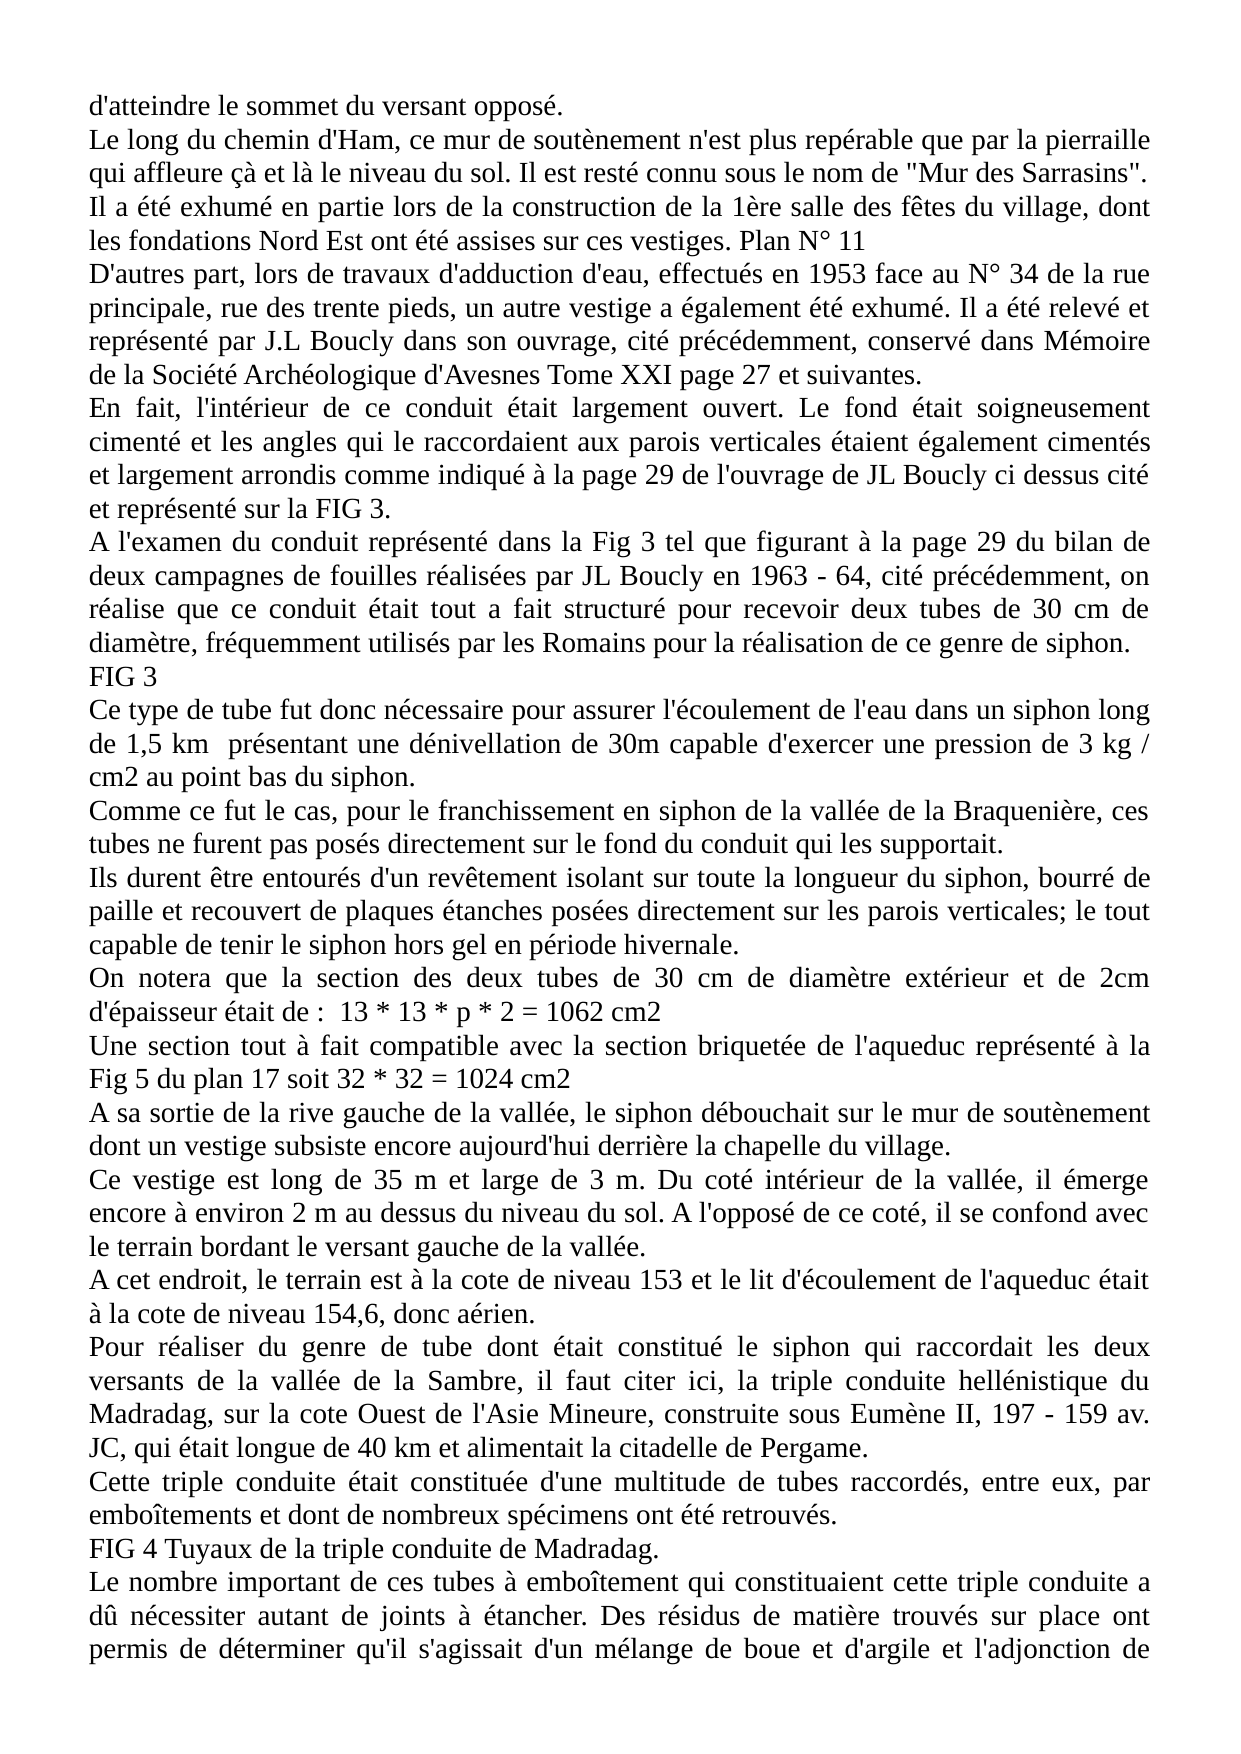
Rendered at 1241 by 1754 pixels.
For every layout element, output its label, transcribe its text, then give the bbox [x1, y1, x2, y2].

text A sa sortie de la rive gauche de la vallée, le siphon débouchait sur le mur de soutènement dont un vestige subsiste encore aujourd'hui derrière la chapelle du village. [88, 1095, 1152, 1162]
text Pour réaliser du genre de tube dont était constitué le siphon qui raccordait les deux versants de la vallée de la Sambre, il faut citer ici, la triple conduite hellénistique du Madradag, sur la cote Ouest de l'Asie Mineure, construite sous Eumène II, 197 - 159 av. JC, qui était longue de 40 km et alimentait la citadelle de Pergame. [88, 1329, 1152, 1464]
text A cet endroit, le terrain est à la cote de niveau 153 et le lit d'écoulement de l'aqueduc était à la cote de niveau 154,6, donc aérien. [88, 1262, 1152, 1329]
text D'autres part, lors de travaux d'adduction d'eau, effectués en 1953 face au N° 34 de la rue principale, rue des trente pieds, un autre vestige a également été exhumé. Il a été relevé et représenté par J.L Boucly dans son ouvrage, cité précédemment, conservé dans Mémoire de la Société Archéologique d'Avesnes Tome XXI page 27 et suivantes. [88, 256, 1152, 390]
text Il a été exhumé en partie lors de la construction de la 1ère salle des fêtes du village, dont les fondations Nord Est ont été assises sur ces vestiges. Plan N° 11 [88, 189, 1152, 256]
text FIG 4 Tuyaux de la triple conduite de Madradag. [88, 1531, 1152, 1564]
text Ce vestige est long de 35 m et large de 3 m. Du coté intérieur de la vallée, il émerge encore à environ 2 m au dessus du niveau du sol. A l'opposé de ce coté, il se confond avec le terrain bordant le versant gauche de la vallée. [88, 1162, 1152, 1262]
text Cette triple conduite était constituée d'une multitude de tubes raccordés, entre eux, par emboîtements et dont de nombreux spécimens ont été retrouvés. [88, 1464, 1152, 1531]
text Ce type de tube fut donc nécessaire pour assurer l'écoulement de l'eau dans un siphon long de 1,5 km présentant une dénivellation de 30m capable d'exercer une pression de 3 kg / cm2 au point bas du siphon. [88, 692, 1152, 793]
text FIG 3 [88, 659, 1152, 692]
text En fait, l'intérieur de ce conduit était largement ouvert. Le fond était soigneusement cimenté et les angles qui le raccordaient aux parois verticales étaient également cimentés et largement arrondis comme indiqué à la page 29 de l'ouvrage de JL Boucly ci dessus cité et représenté sur la FIG 3. [88, 390, 1152, 524]
text d'atteindre le sommet du versant opposé. [88, 88, 1152, 122]
text A l'examen du conduit représenté dans la Fig 3 tel que figurant à la page 29 du bilan de deux campagnes de fouilles réalisées par JL Boucly en 1963 - 64, cité précédemment, on réalise que ce conduit était tout a fait structuré pour recevoir deux tubes de 30 cm de diamètre, fréquemment utilisés par les Romains pour la réalisation de ce genre de siphon. [88, 524, 1152, 659]
text Comme ce fut le cas, pour le franchissement en siphon de la vallée de la Braquenière, ces tubes ne furent pas posés directement sur le fond du conduit qui les supportait. [88, 793, 1152, 860]
text Le long du chemin d'Ham, ce mur de soutènement n'est plus repérable que par la pierraille qui affleure çà et là le niveau du sol. Il est resté connu sous le nom de "Mur des Sarrasins". [88, 122, 1152, 189]
text Une section tout à fait compatible avec la section briquetée de l'aqueduc représenté à la Fig 5 du plan 17 soit 32 * 32 = 1024 cm2 [88, 1028, 1152, 1095]
text Ils durent être entourés d'un revêtement isolant sur toute la longueur du siphon, bourré de paille et recouvert de plaques étanches posées directement sur les parois verticales; le tout capable de tenir le siphon hors gel en période hivernale. [88, 860, 1152, 961]
text On notera que la section des deux tubes de 30 cm de diamètre extérieur et de 2cm d'épaisseur était de : 13 * 13 * p * 2 = 1062 cm2 [88, 961, 1152, 1028]
text Le nombre important de ces tubes à emboîtement qui constituaient cette triple conduite a dû nécessiter autant de joints à étancher. Des résidus de matière trouvés sur place ont permis de déterminer qu'il s'agissait d'un mélange de boue et d'argile et l'adjonction de [88, 1564, 1152, 1665]
